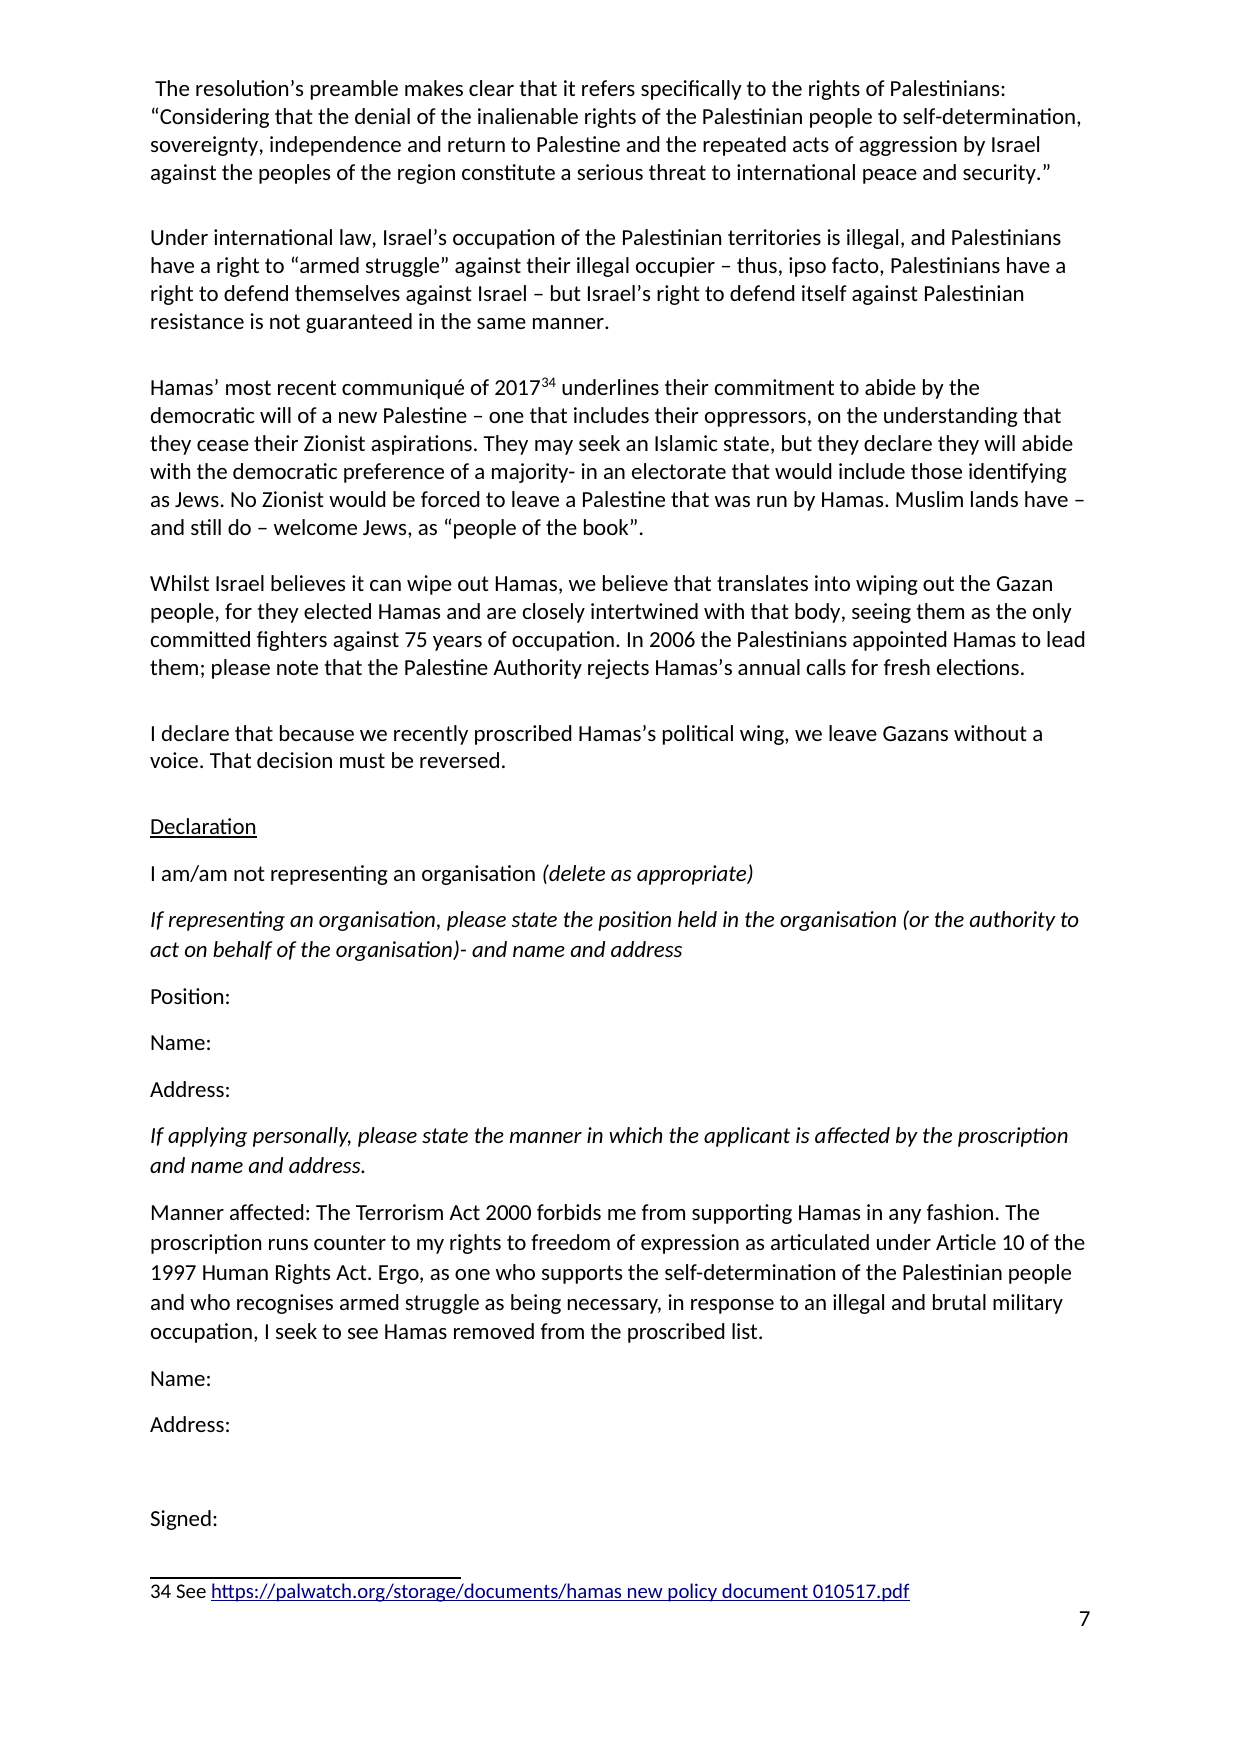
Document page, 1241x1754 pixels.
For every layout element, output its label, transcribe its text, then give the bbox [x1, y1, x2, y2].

text Under international law, Israel’s occupation of the Palestinian territories is illegal, and Palestinians have a right to “armed struggle” against their illegal occupier – thus, ipso facto, Palestinians have a right to defend themselves against Israel – but Israel’s right to defend itself against Palestinian resistance is not guaranteed in the same manner. [150, 223, 1090, 335]
text If applying personally, please state the manner in which the applicant is affected by the proscription and name and address. [150, 1121, 1090, 1179]
text See https://palwatch.org/storage/documents/hamas new policy document 010517.pdf [150, 1578, 1090, 1604]
text I am/am not representing an organisation (delete as appropriate) [150, 859, 1090, 887]
text Address: [150, 1075, 1090, 1103]
text Manner affected: The Terrorism Act 2000 forbids me from supporting Hamas in any fashion. The proscription runs counter to my rights to freedom of expression as articulated under Article 10 of the 1997 Human Rights Act. Ergo, as one who supports the self-determination of the Palestinian people and who recognises armed struggle as being necessary, in response to an illegal and brutal military occupation, I seek to see Hamas removed from the proscribed list. [150, 1198, 1090, 1346]
text Name: [150, 1364, 1090, 1392]
text If representing an organisation, please state the position held in the organisation (or the authority to act on behalf of the organisation)- and name and address [150, 905, 1090, 963]
text Name: [150, 1028, 1090, 1056]
text The resolution’s preamble makes clear that it refers specifically to the rights of Palestinians: “Considering that the denial of the inalienable rights of the Palestinian people to self-determination, sovereignty, independence and return to Palestine and the repeated acts of aggression by Israel against the peoples of the region constitute a serious threat to international peace and security.” [150, 74, 1090, 186]
text I declare that because we recently proscribed Hamas’s political wing, we leave Gazans without a voice. That decision must be reversed. [150, 719, 1090, 775]
text Position: [150, 982, 1090, 1010]
text Declaration [150, 812, 1090, 840]
text Address: [150, 1411, 1090, 1439]
text Hamas’ most recent communiqué of 2017 underlines their commitment to abide by the democratic will of a new Palestine – one that includes their oppressors, on the understanding that they cease their Zionist aspirations. They may seek an Islamic state, but they declare they will abide with the democratic preference of a majority- in an electorate that would include those identifying as Jews. No Zionist would be forced to leave a Palestine that was run by Hamas. Muslim lands have – and still do – welcome Jews, as “people of the book”. [150, 373, 1090, 541]
text Whilst Israel believes it can wipe out Hamas, we believe that translates into wiping out the Gazan people, for they elected Hamas and are closely intertwined with that body, seeing them as the only committed fighters against 75 years of occupation. In 2006 the Palestinians appointed Hamas to lead them; please note that the Palestine Authority rejects Hamas’s annual calls for fresh elections. [150, 569, 1090, 681]
text Signed: [150, 1504, 1090, 1532]
